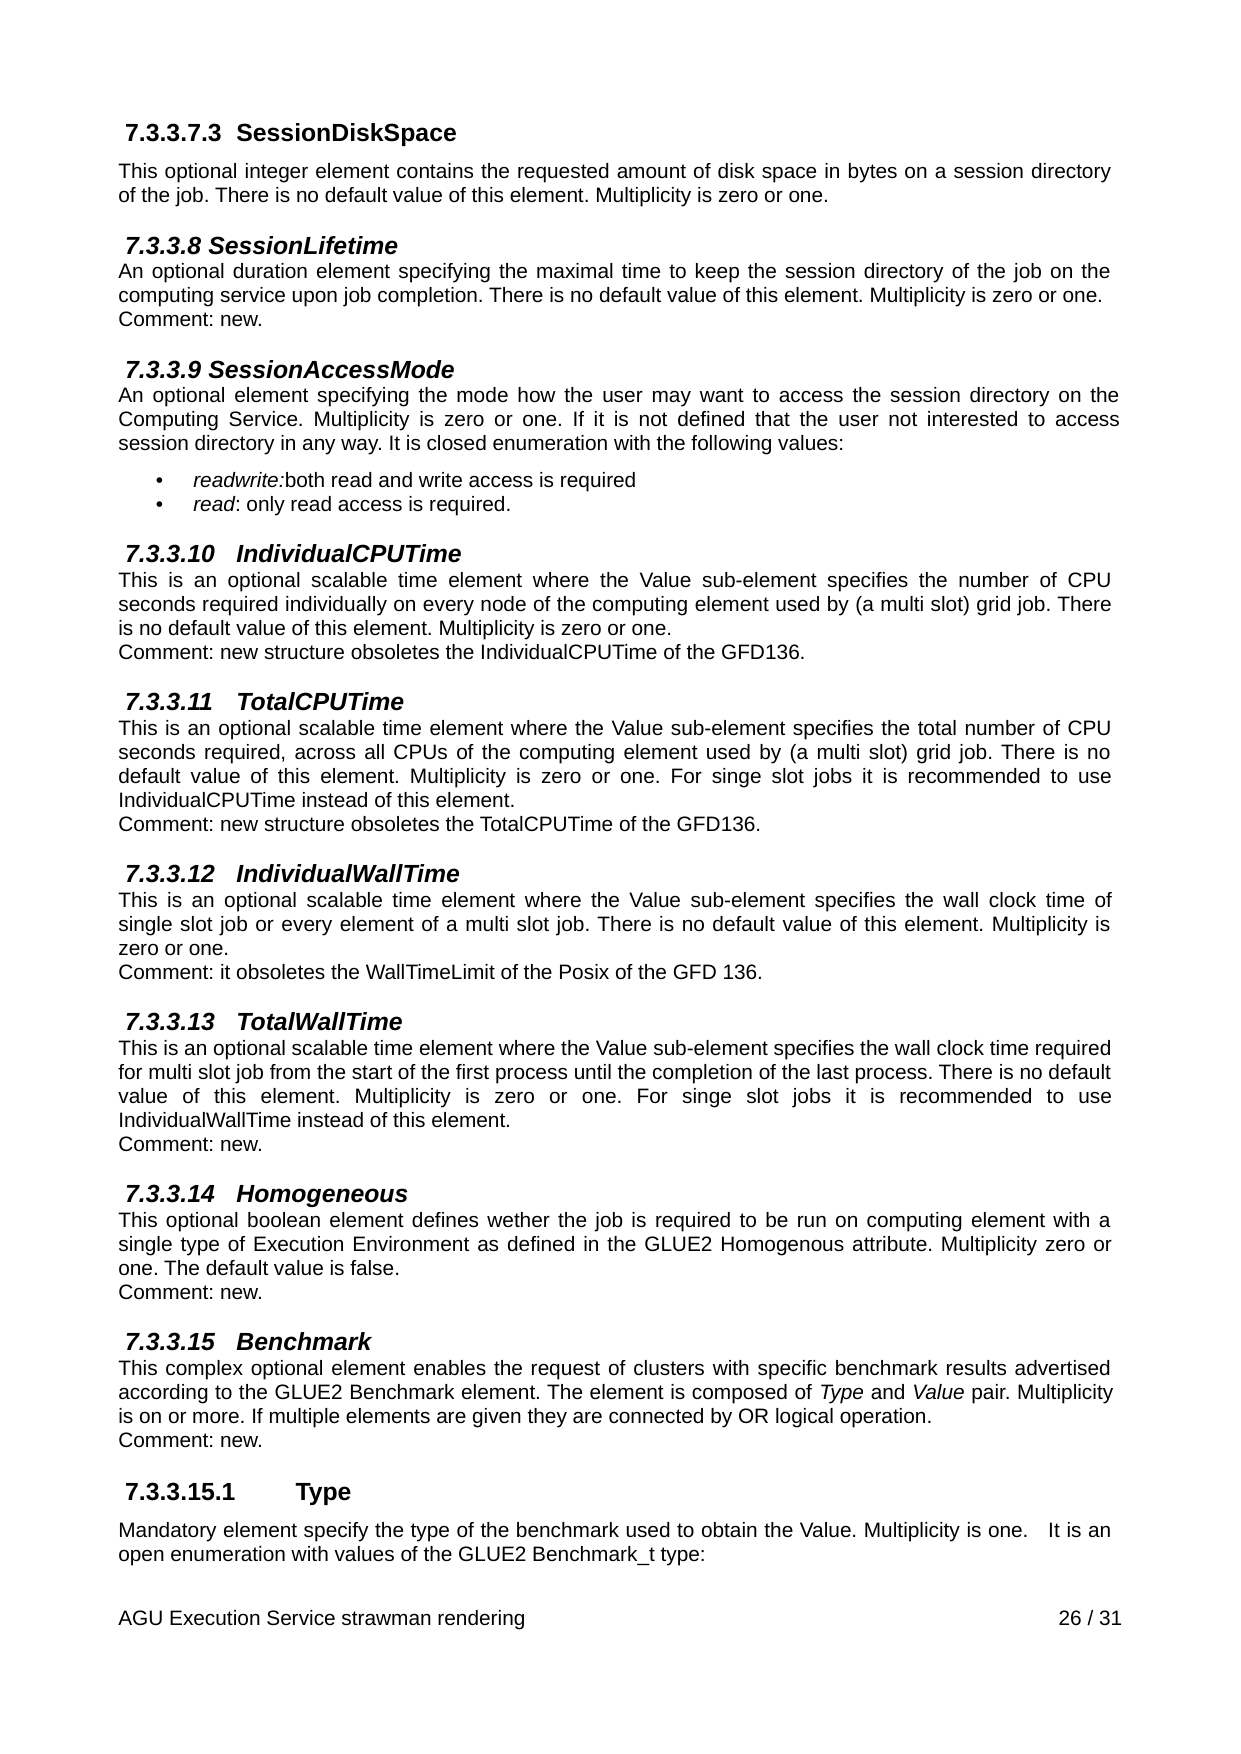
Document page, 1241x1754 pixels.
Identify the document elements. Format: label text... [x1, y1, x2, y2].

text Mandatory element specify the type of the benchmark used to obtain the Value. Multiplicity is one. It is an open enumeration with values of the GLUE2 Benchmark_t type: [118, 1518, 1113, 1566]
subtitle IndividualCPUTime [118, 539, 1113, 568]
text Comment: new. [118, 1132, 1113, 1156]
subtitle SessionLifetime [118, 231, 1113, 259]
subtitle Benchmark [118, 1327, 1113, 1356]
subtitle IndividualWallTime [118, 859, 1113, 888]
subtitle TotalCPUTime [118, 687, 1113, 716]
text Comment: new structure obsoletes the IndividualCPUTime of the GFD136. [118, 640, 1113, 664]
subtitle SessionDiskSpace [118, 118, 1113, 147]
text This is an optional scalable time element where the Value sub-element specifies the total number of CPU seconds required, across all CPUs of the computing element used by (a multi slot) grid job. There is no default value of this element. Multiplicity is zero or one. For singe slot jobs it is recommended to use IndividualCPUTime instead of this element. [118, 716, 1113, 812]
list read: only read access is required. [156, 492, 1122, 516]
text An optional duration element specifying the maximal time to keep the session directory of the job on the computing service upon job completion. There is no default value of this element. Multiplicity is zero or one. [118, 259, 1113, 307]
text Comment: new structure obsoletes the TotalCPUTime of the GFD136. [118, 812, 1113, 836]
text This complex optional element enables the request of clusters with specific benchmark results advertised according to the GLUE2 Benchmark element. The element is composed of Type and Value pair. Multiplicity is on or more. If multiple elements are given they are connected by OR logical operation. [118, 1356, 1113, 1428]
text Comment: new. [118, 307, 1113, 331]
subtitle Type [118, 1477, 1113, 1505]
text Comment: new. [118, 1280, 1113, 1304]
text An optional element specifying the mode how the user may want to access the session directory on the Computing Service. Multiplicity is zero or one. If it is not defined that the user not interested to access session directory in any way. It is closed enumeration with the following values: [118, 383, 1122, 455]
text This optional boolean element defines wether the job is required to be run on computing element with a single type of Execution Environment as defined in the GLUE2 Homogenous attribute. Multiplicity zero or one. The default value is false. [118, 1208, 1113, 1280]
subtitle SessionAccessMode [118, 355, 1113, 383]
text Comment: new. [118, 1428, 1113, 1452]
subtitle Homogeneous [118, 1179, 1113, 1208]
subtitle TotalWallTime [118, 1007, 1113, 1036]
text This is an optional scalable time element where the Value sub-element specifies the wall clock time required for multi slot job from the start of the first process until the completion of the last process. There is no default value of this element. Multiplicity is zero or one. For singe slot jobs it is recommended to use IndividualWallTime instead of this element. [118, 1036, 1113, 1132]
text This is an optional scalable time element where the Value sub-element specifies the number of CPU seconds required individually on every node of the computing element used by (a multi slot) grid job. There is no default value of this element. Multiplicity is zero or one. [118, 568, 1113, 640]
text This is an optional scalable time element where the Value sub-element specifies the wall clock time of single slot job or every element of a multi slot job. There is no default value of this element. Multiplicity is zero or one. [118, 888, 1113, 960]
text This optional integer element contains the requested amount of disk space in bytes on a session directory of the job. There is no default value of this element. Multiplicity is zero or one. [118, 159, 1113, 207]
list readwrite:both read and write access is required [156, 468, 1122, 492]
text Comment: it obsoletes the WallTimeLimit of the Posix of the GFD 136. [118, 960, 1113, 984]
